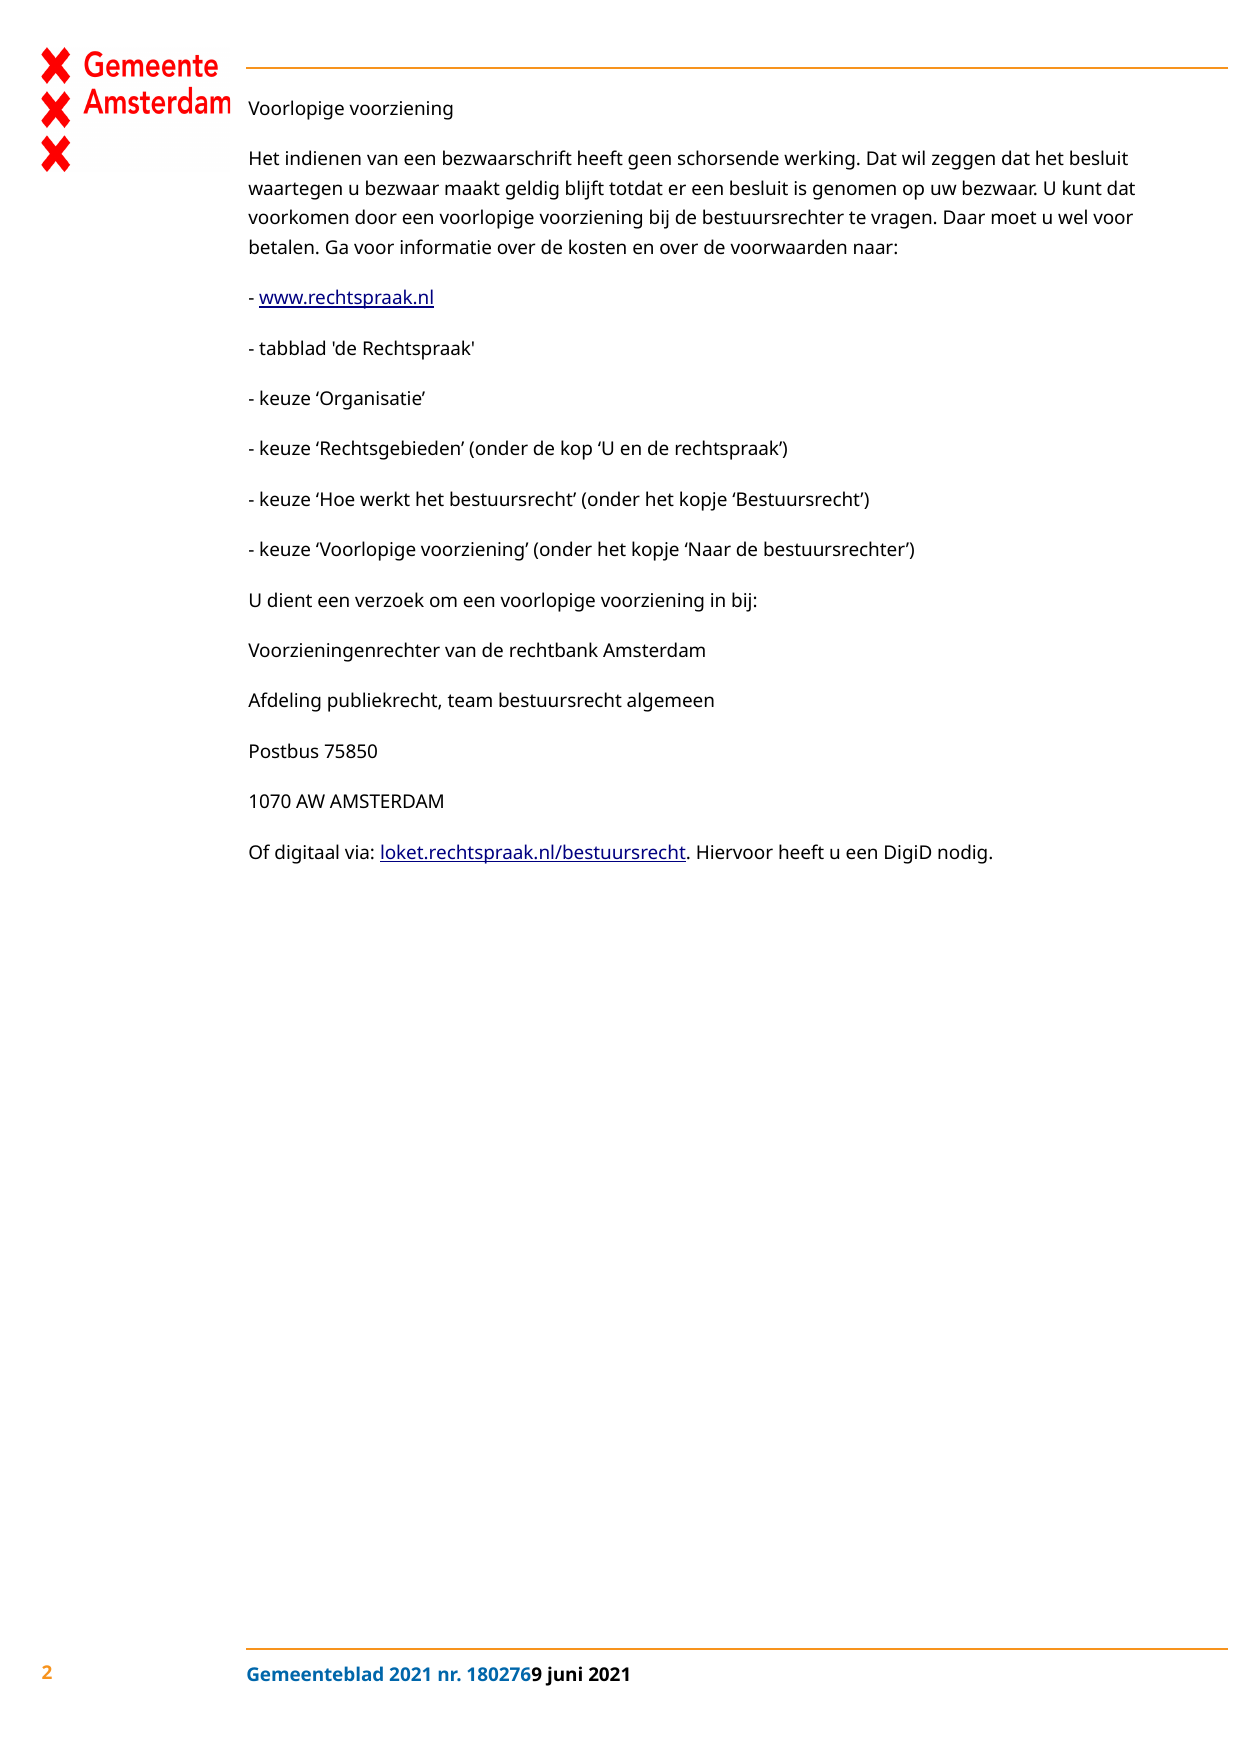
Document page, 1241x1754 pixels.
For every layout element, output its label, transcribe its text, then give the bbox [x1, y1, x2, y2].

text U dient een verzoek om een voorlopige voorziening in bij: [248, 587, 1152, 613]
text 1070 AW AMSTERDAM [248, 788, 1152, 814]
text Afdeling publiekrecht, team bestuursrecht algemeen [248, 688, 1152, 713]
text - keuze ‘Voorlopige voorziening’ (onder het kopje ‘Naar de bestuursrechter’) [248, 536, 1152, 562]
text - www.rechtspraak.nl [248, 284, 1152, 310]
picture [41, 47, 231, 172]
text - keuze ‘Hoe werkt het bestuursrecht’ (onder het kopje ‘Bestuursrecht’) [248, 486, 1152, 512]
text Het indienen van een bezwaarschrift heeft geen schorsende werking. Dat wil zeggen dat het besluit waartegen u bezwaar maakt geldig blijft totdat er een besluit is genomen op uw bezwaar. U kunt dat voorkomen door een voorlopige voorziening bij de bestuursrechter te vragen. Daar moet u wel voor betalen. Ga voor informatie over de kosten en over de voorwaarden naar: [248, 145, 1152, 260]
text Of digitaal via: loket.rechtspraak.nl/bestuursrecht. Hiervoor heeft u een DigiD nodig. [248, 839, 1152, 865]
text - tabblad 'de Rechtspraak' [248, 335, 1152, 361]
text Postbus 75850 [248, 738, 1152, 764]
text - keuze ‘Organisatie’ [248, 385, 1152, 411]
text Voorlopige voorziening [248, 95, 1152, 121]
text Voorzieningenrechter van de rechtbank Amsterdam [248, 637, 1152, 663]
text - keuze ‘Rechtsgebieden’ (onder de kop ‘U en de rechtspraak’) [248, 436, 1152, 461]
